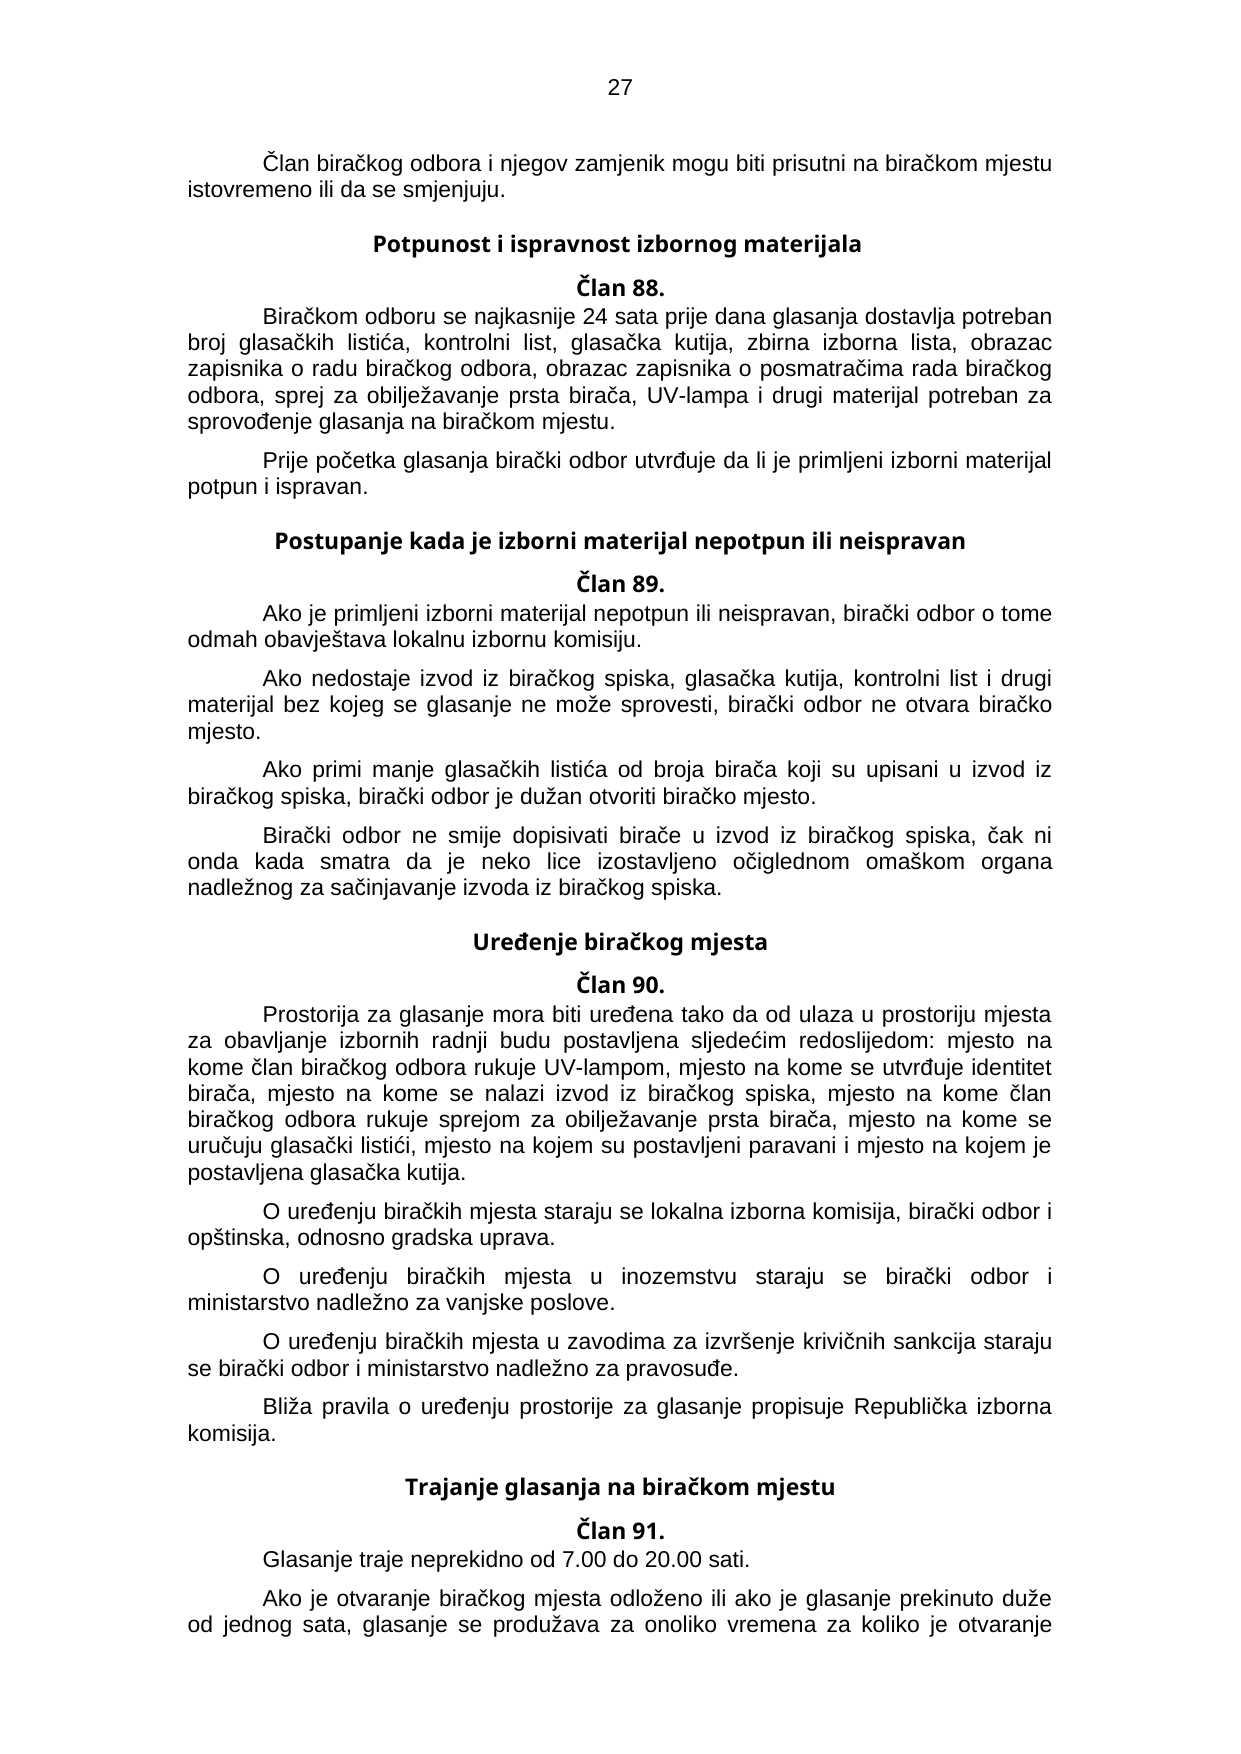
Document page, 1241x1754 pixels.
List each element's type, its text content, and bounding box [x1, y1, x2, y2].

text O uređenju biračkih mjesta u inozemstvu staraju se birački odbor i ministarstvo nadležno za vanjske poslove. [187, 1263, 1053, 1316]
text Član 90. [262, 969, 978, 1001]
text Potpunost i ispravnost izbornog materijala [262, 228, 978, 259]
text Glasanje traje neprekidno od 7.00 do 20.00 sati. [187, 1546, 1053, 1572]
text Trajanje glasanja na biračkom mjestu [262, 1471, 978, 1502]
text O uređenju biračkih mjesta u zavodima za izvršenje krivičnih sankcija staraju se birački odbor i ministarstvo nadležno za pravosuđe. [187, 1328, 1053, 1381]
text Prostorija za glasanje mora biti uređena tako da od ulaza u prostoriju mjesta za obavljanje izbornih radnji budu postavljena sljedećim redoslijedom: mjesto na kome član biračkog odbora rukuje UV-lampom, mjesto na kome se utvrđuje identitet birača, mjesto na kome se nalazi izvod iz biračkog spiska, mjesto na kome član biračkog odbora rukuje sprejom za obilježavanje prsta birača, mjesto na kome se uručuju glasački listići, mjesto na kojem su postavljeni paravani i mjesto na kojem je postavljena glasačka kutija. [187, 1001, 1053, 1185]
text Član 91. [262, 1515, 978, 1546]
text Ako nedostaje izvod iz biračkog spiska, glasačka kutija, kontrolni list i drugi materijal bez kojeg se glasanje ne može sprovesti, birački odbor ne otvara biračko mjesto. [187, 665, 1053, 744]
text Uređenje biračkog mjesta [262, 926, 978, 957]
text Biračkom odboru se najkasnije 24 sata prije dana glasanja dostavlja potreban broj glasačkih listića, kontrolni list, glasačka kutija, zbirna izborna lista, obrazac zapisnika o radu biračkog odbora, obrazac zapisnika o posmatračima rada biračkog odbora, sprej za obilježavanje prsta birača, UV-lampa i drugi materijal potreban za sprovođenje glasanja na biračkom mjestu. [187, 303, 1053, 434]
text Ako primi manje glasačkih listića od broja birača koji su upisani u izvod iz biračkog spiska, birački odbor je dužan otvoriti biračko mjesto. [187, 756, 1053, 809]
text Postupanje kada je izborni materijal nepotpun ili neispravan [262, 525, 978, 556]
text O uređenju biračkih mjesta staraju se lokalna izborna komisija, birački odbor i opštinska, odnosno gradska uprava. [187, 1198, 1053, 1250]
text Ako je otvaranje biračkog mjesta odloženo ili ako je glasanje prekinuto duže od jednog sata, glasanje se produžava za onoliko vremena za koliko je otvaranje [187, 1585, 1053, 1638]
text Birački odbor ne smije dopisivati birače u izvod iz biračkog spiska, čak ni onda kada smatra da je neko lice izostavljeno očiglednom omaškom organa nadležnog za sačinjavanje izvoda iz biračkog spiska. [187, 822, 1053, 901]
text Bliža pravila o uređenju prostorije za glasanje propisuje Republička izborna komisija. [187, 1393, 1053, 1446]
text Prije početka glasanja birački odbor utvrđuje da li je primljeni izborni materijal potpun i ispravan. [187, 447, 1053, 500]
text Član 89. [262, 568, 978, 600]
text Član biračkog odbora i njegov zamjenik mogu biti prisutni na biračkom mjestu istovremeno ili da se smjenjuju. [187, 150, 1053, 203]
text Član 88. [262, 271, 978, 303]
text Ako je primljeni izborni materijal nepotpun ili neispravan, birački odbor o tome odmah obavještava lokalnu izbornu komisiju. [187, 600, 1053, 652]
